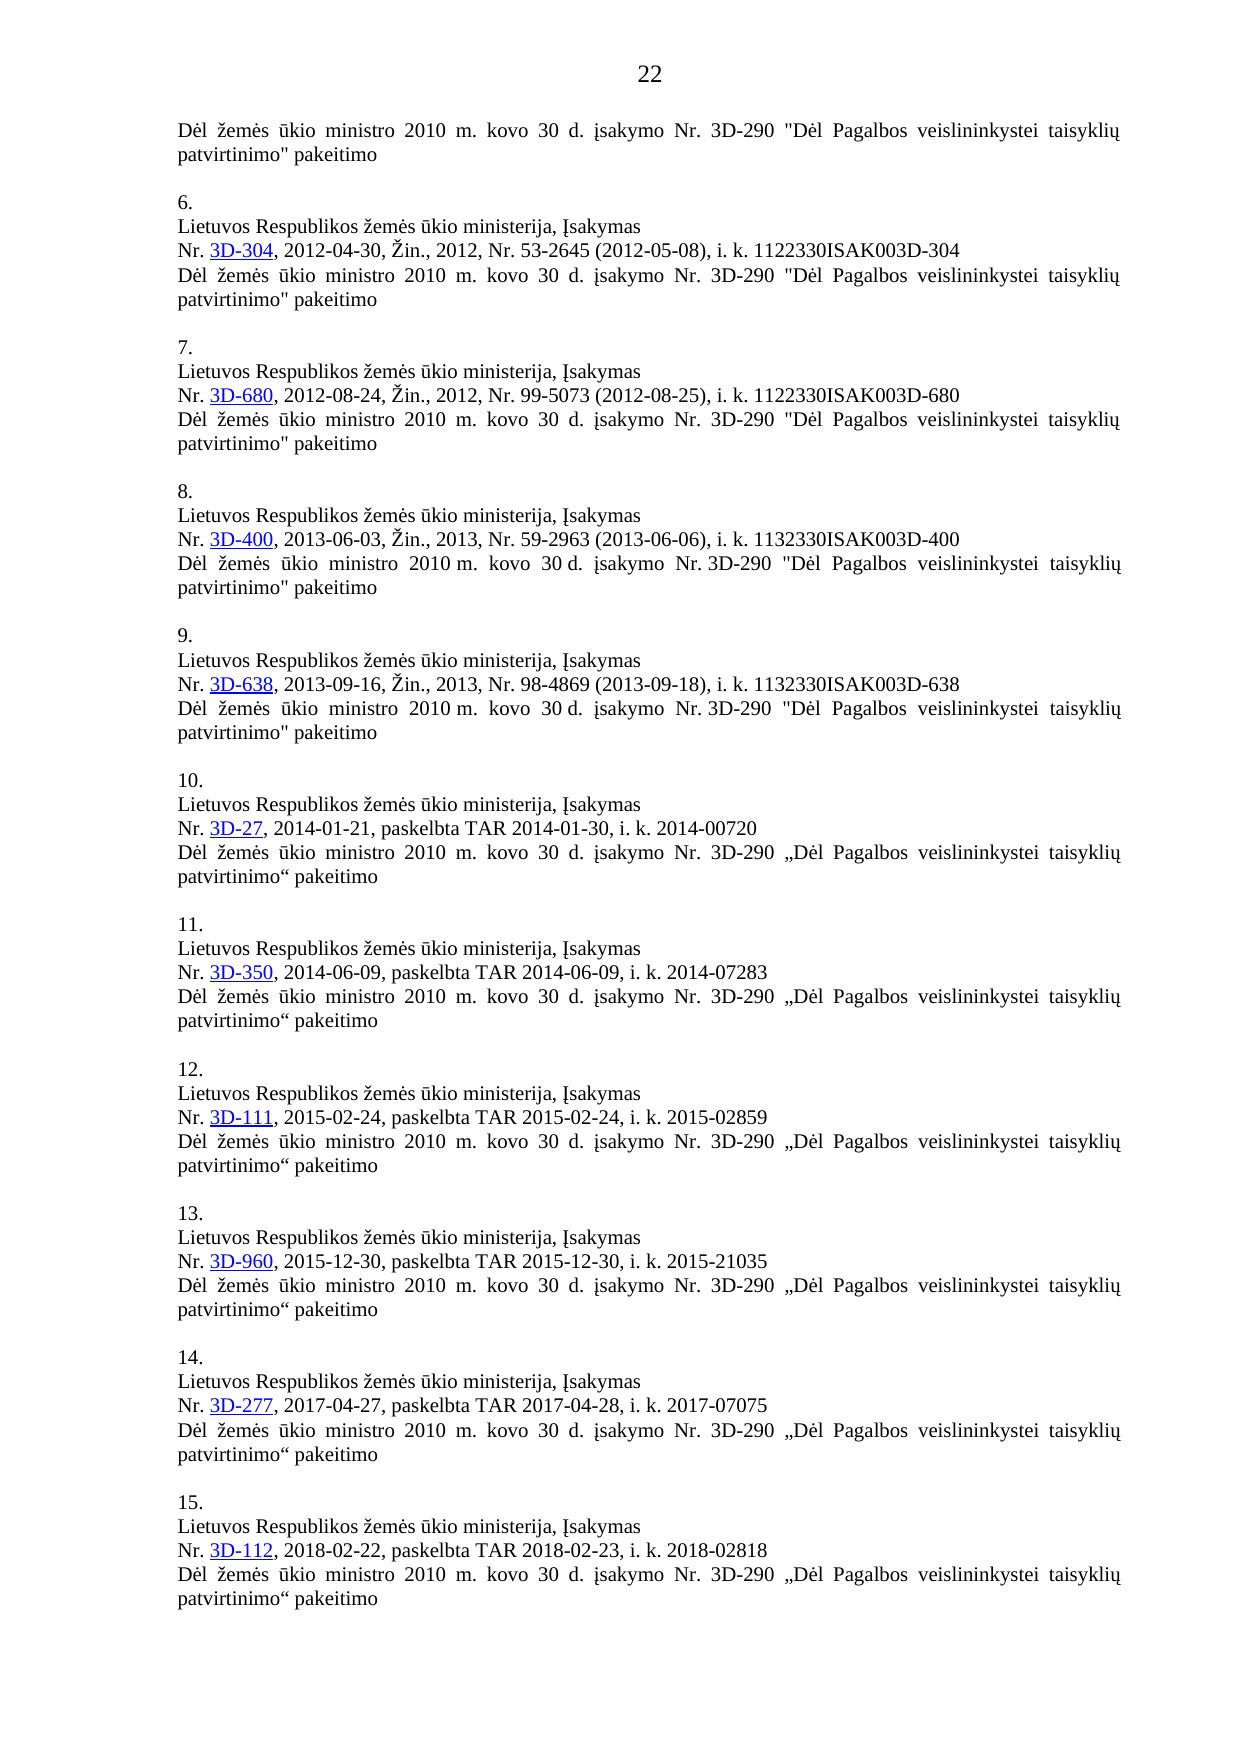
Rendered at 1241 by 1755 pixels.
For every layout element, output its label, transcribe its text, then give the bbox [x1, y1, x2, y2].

text Dėl žemės ūkio ministro 2010 m. kovo 30 d. įsakymo Nr. 3D-290 „Dėl Pagalbos veislininkystei taisyklių patvirtinimo“ pakeitimo [177, 1129, 1122, 1177]
text Dėl žemės ūkio ministro 2010 m. kovo 30 d. įsakymo Nr. 3D-290 "Dėl Pagalbos veislininkystei taisyklių patvirtinimo" pakeitimo [177, 262, 1122, 311]
text Nr. 3D-400, 2013-06-03, Žin., 2013, Nr. 59-2963 (2013-06-06), i. k. 1132330ISAK003D-400 [177, 527, 1122, 551]
text Lietuvos Respublikos žemės ūkio ministerija, Įsakymas [177, 792, 1122, 816]
text Dėl žemės ūkio ministro 2010 m. kovo 30 d. įsakymo Nr. 3D-290 "Dėl Pagalbos veislininkystei taisyklių patvirtinimo" pakeitimo [177, 118, 1122, 166]
text Nr. 3D-277, 2017-04-27, paskelbta TAR 2017-04-28, i. k. 2017-07075 [177, 1393, 1122, 1417]
text Nr. 3D-304, 2012-04-30, Žin., 2012, Nr. 53-2645 (2012-05-08), i. k. 1122330ISAK003D-304 [177, 238, 1122, 262]
text Nr. 3D-638, 2013-09-16, Žin., 2013, Nr. 98-4869 (2013-09-18), i. k. 1132330ISAK003D-638 [177, 672, 1122, 696]
text Dėl žemės ūkio ministro 2010 m. kovo 30 d. įsakymo Nr. 3D-290 „Dėl Pagalbos veislininkystei taisyklių patvirtinimo“ pakeitimo [177, 1562, 1122, 1610]
text 8. [177, 479, 1122, 503]
text Dėl žemės ūkio ministro 2010 m. kovo 30 d. įsakymo Nr. 3D-290 „Dėl Pagalbos veislininkystei taisyklių patvirtinimo“ pakeitimo [177, 1273, 1122, 1321]
text Nr. 3D-112, 2018-02-22, paskelbta TAR 2018-02-23, i. k. 2018-02818 [177, 1538, 1122, 1562]
text Nr. 3D-111, 2015-02-24, paskelbta TAR 2015-02-24, i. k. 2015-02859 [177, 1105, 1122, 1129]
text 12. [177, 1057, 1122, 1081]
text 10. [177, 768, 1122, 792]
text 9. [177, 623, 1122, 647]
text Lietuvos Respublikos žemės ūkio ministerija, Įsakymas [177, 1225, 1122, 1249]
text Nr. 3D-680, 2012-08-24, Žin., 2012, Nr. 99-5073 (2012-08-25), i. k. 1122330ISAK003D-680 [177, 383, 1122, 407]
text Dėl žemės ūkio ministro 2010 m. kovo 30 d. įsakymo Nr. 3D-290 "Dėl Pagalbos veislininkystei taisyklių patvirtinimo" pakeitimo [177, 696, 1122, 744]
text Dėl žemės ūkio ministro 2010 m. kovo 30 d. įsakymo Nr. 3D-290 „Dėl Pagalbos veislininkystei taisyklių patvirtinimo“ pakeitimo [177, 840, 1122, 888]
text Lietuvos Respublikos žemės ūkio ministerija, Įsakymas [177, 1369, 1122, 1393]
text 15. [177, 1490, 1122, 1514]
text Dėl žemės ūkio ministro 2010 m. kovo 30 d. įsakymo Nr. 3D-290 "Dėl Pagalbos veislininkystei taisyklių patvirtinimo" pakeitimo [177, 551, 1122, 599]
text Lietuvos Respublikos žemės ūkio ministerija, Įsakymas [177, 936, 1122, 960]
text 6. [177, 190, 1122, 214]
text 11. [177, 912, 1122, 936]
text Nr. 3D-960, 2015-12-30, paskelbta TAR 2015-12-30, i. k. 2015-21035 [177, 1249, 1122, 1273]
text Lietuvos Respublikos žemės ūkio ministerija, Įsakymas [177, 214, 1122, 238]
text Lietuvos Respublikos žemės ūkio ministerija, Įsakymas [177, 647, 1122, 672]
text Dėl žemės ūkio ministro 2010 m. kovo 30 d. įsakymo Nr. 3D-290 "Dėl Pagalbos veislininkystei taisyklių patvirtinimo" pakeitimo [177, 407, 1122, 455]
text Lietuvos Respublikos žemės ūkio ministerija, Įsakymas [177, 503, 1122, 527]
text 7. [177, 335, 1122, 359]
text Dėl žemės ūkio ministro 2010 m. kovo 30 d. įsakymo Nr. 3D-290 „Dėl Pagalbos veislininkystei taisyklių patvirtinimo“ pakeitimo [177, 1417, 1122, 1466]
text Lietuvos Respublikos žemės ūkio ministerija, Įsakymas [177, 359, 1122, 383]
text 13. [177, 1201, 1122, 1225]
text Lietuvos Respublikos žemės ūkio ministerija, Įsakymas [177, 1081, 1122, 1105]
text Lietuvos Respublikos žemės ūkio ministerija, Įsakymas [177, 1514, 1122, 1538]
text Nr. 3D-27, 2014-01-21, paskelbta TAR 2014-01-30, i. k. 2014-00720 [177, 816, 1122, 840]
text Dėl žemės ūkio ministro 2010 m. kovo 30 d. įsakymo Nr. 3D-290 „Dėl Pagalbos veislininkystei taisyklių patvirtinimo“ pakeitimo [177, 984, 1122, 1032]
text Nr. 3D-350, 2014-06-09, paskelbta TAR 2014-06-09, i. k. 2014-07283 [177, 960, 1122, 984]
text 14. [177, 1345, 1122, 1369]
